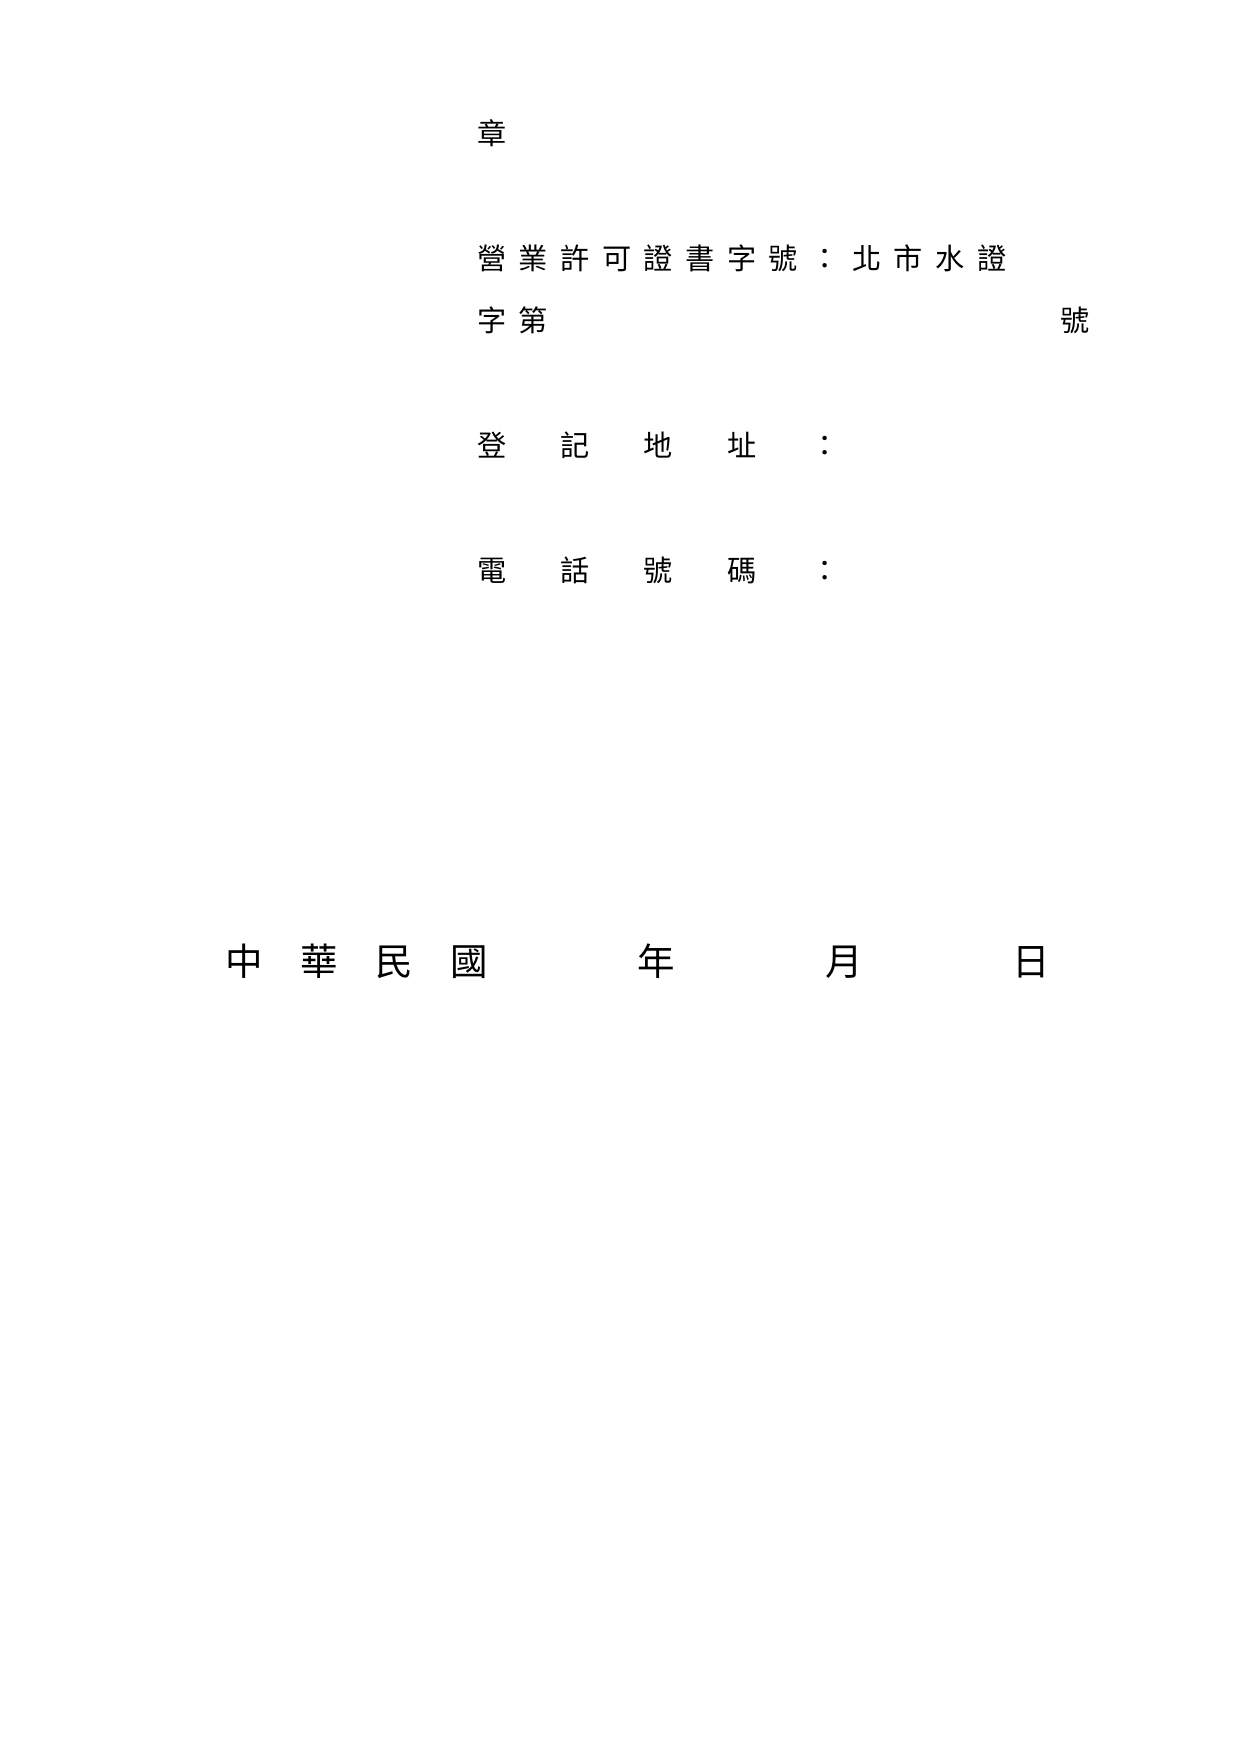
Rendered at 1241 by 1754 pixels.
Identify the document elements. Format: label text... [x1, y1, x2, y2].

text 電 話 號 碼 ： [437, 527, 1137, 590]
text 中 華 民 國 年 月 日 [137, 932, 1137, 986]
text 登 記 地 址 ： [437, 402, 1137, 465]
text 章 [437, 90, 1137, 152]
text 營業許可證書字號：北市水證 字第 號 [437, 215, 1137, 340]
